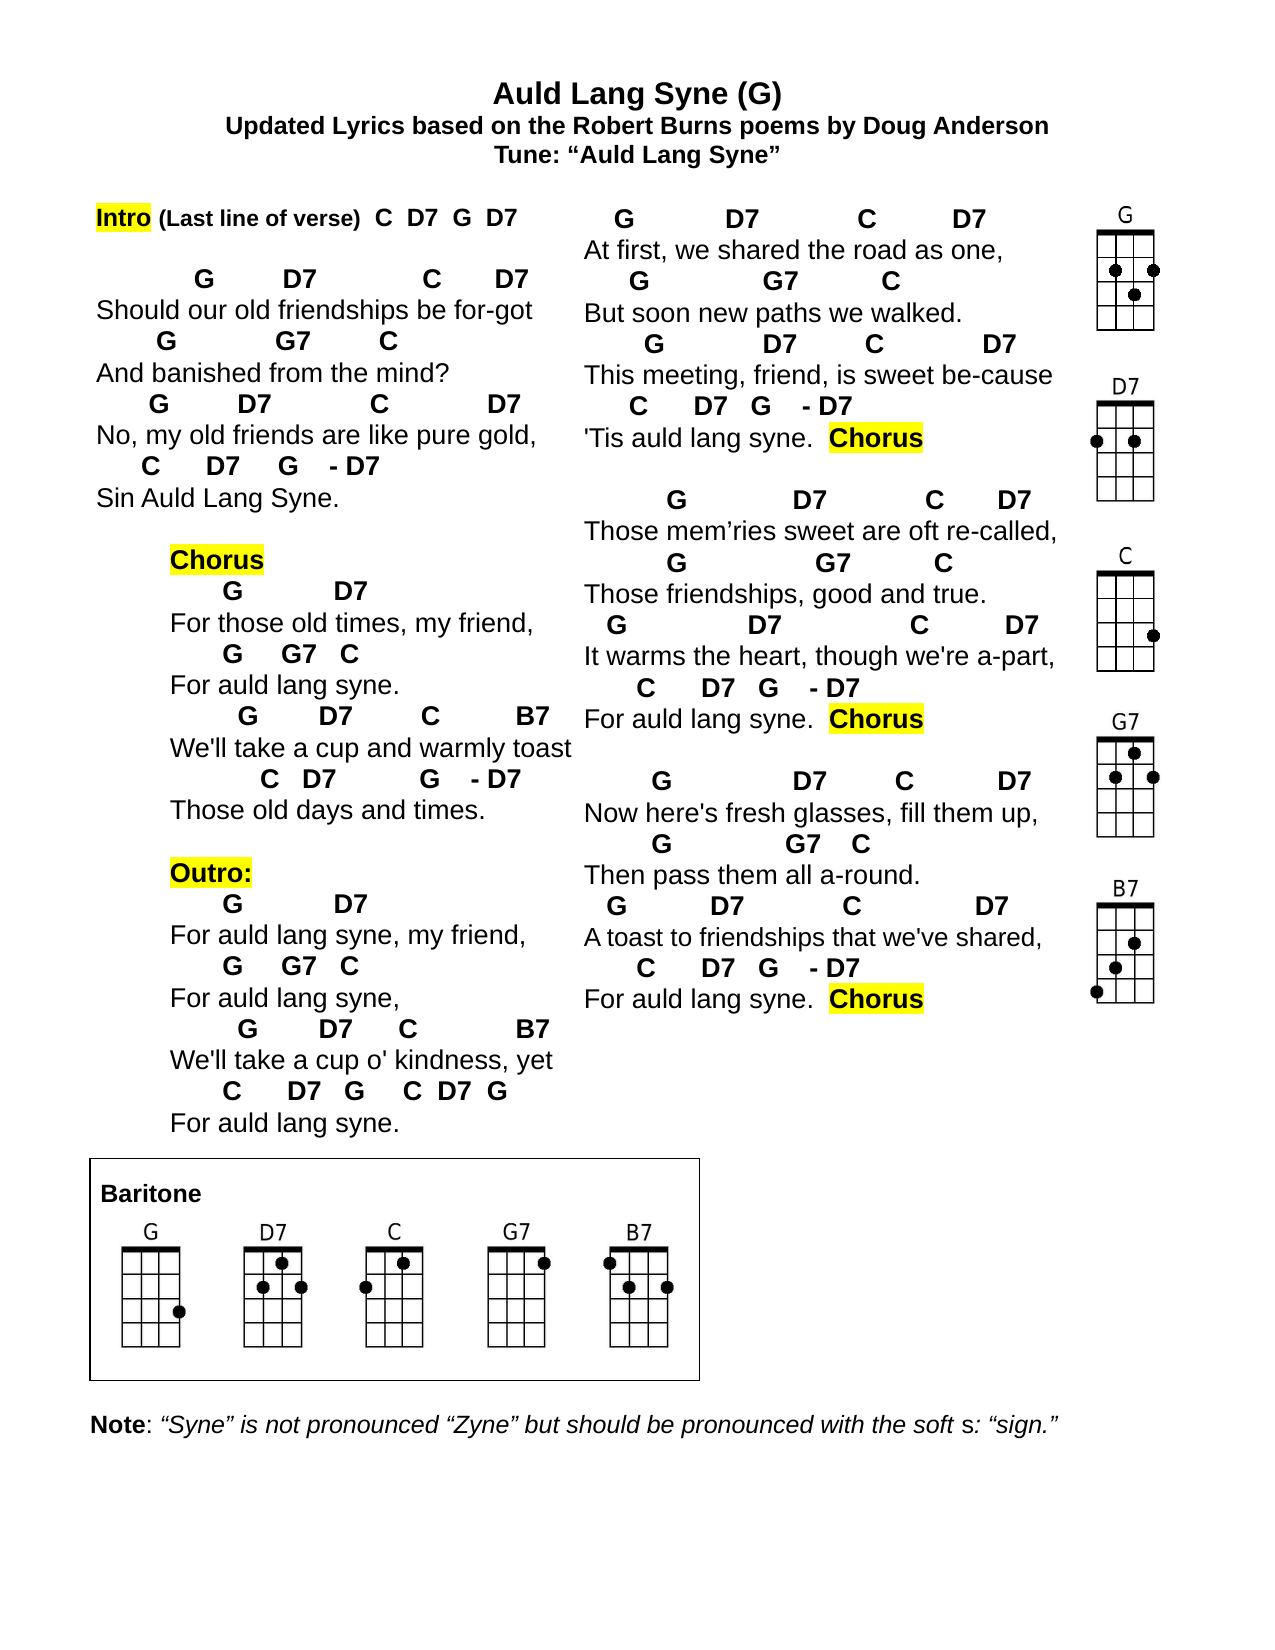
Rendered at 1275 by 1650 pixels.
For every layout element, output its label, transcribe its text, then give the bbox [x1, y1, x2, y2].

text Tune: “Auld Lang Syne” [90, 140, 1185, 168]
table_header G D7 C D7 At first, we shared the road as one, G G7 C But soon new paths we walked. G D7 C D7 This meeting, friend, is sweet be-cause C D7 G - D7 'Tis auld lang syne. Chorus G D7 C D7 Those mem’ries sweet are oft re-called, G G7 C Those friendships, good and true. G D7 C D7 It warms the heart, though we're a-part, C D7 G - D7 For auld lang syne. Chorus G D7 C D7 Now here's fresh glasses, fill them up, G G7 C Then pass them all a-round. G D7 C D7 A toast to friendships that we've shared, C D7 G - D7 For auld lang syne. Chorus [578, 197, 1065, 1158]
table_cell [822, 1214, 943, 1380]
table_cell [700, 1158, 822, 1214]
table_cell [1065, 534, 1185, 704]
table_cell [1065, 870, 1185, 1158]
table_cell [334, 1159, 456, 1214]
text Note: “Syne” is not pronounced “Zyne” but should be pronounced with the soft s: “sign.” [90, 1410, 1185, 1438]
table_cell [1065, 1158, 1185, 1214]
picture [1069, 875, 1182, 1026]
table_cell [212, 1159, 334, 1214]
table_cell [578, 1214, 699, 1380]
picture [1069, 709, 1182, 860]
picture [582, 1219, 696, 1370]
text Auld Lang Syne (G) [90, 75, 1185, 111]
table_cell [944, 1158, 1065, 1214]
picture [1069, 373, 1182, 524]
table_cell [1065, 1214, 1185, 1380]
table_cell [334, 1214, 456, 1380]
table_cell [91, 1214, 212, 1380]
picture [460, 1219, 573, 1370]
table_cell [456, 1159, 578, 1214]
table_header Intro (Last line of verse) C D7 G D7 G D7 C D7 Should our old friendships be for-got G G7 C And banished from the mind? G D7 C D7 No, my old friends are like pure gold, C D7 G - D7 Sin Auld Lang Syne. Chorus G D7 For those old times, my friend, G G7 C For auld lang syne. G D7 C B7 We'll take a cup and warmly toast C D7 G - D7 Those old days and times. Outro: G D7 For auld lang syne, my friend, G G7 C For auld lang syne, G D7 C B7 We'll take a cup o' kindness, yet C D7 G C D7 G For auld lang syne. [90, 197, 578, 1158]
table_cell Baritone [91, 1159, 212, 1214]
picture [94, 1219, 208, 1370]
table_cell [944, 1214, 1065, 1380]
table_cell [822, 1158, 943, 1214]
picture [216, 1219, 329, 1370]
table_cell [1065, 704, 1185, 870]
text Updated Lyrics based on the Robert Burns poems by Doug Anderson [90, 111, 1185, 140]
picture [1069, 543, 1182, 694]
table_cell [578, 1159, 699, 1214]
table_header [1065, 197, 1185, 363]
table_cell [456, 1214, 578, 1380]
picture [338, 1219, 451, 1370]
picture [1069, 202, 1182, 353]
table_cell [212, 1214, 334, 1380]
table_cell [700, 1214, 822, 1380]
table_cell [1065, 364, 1185, 534]
